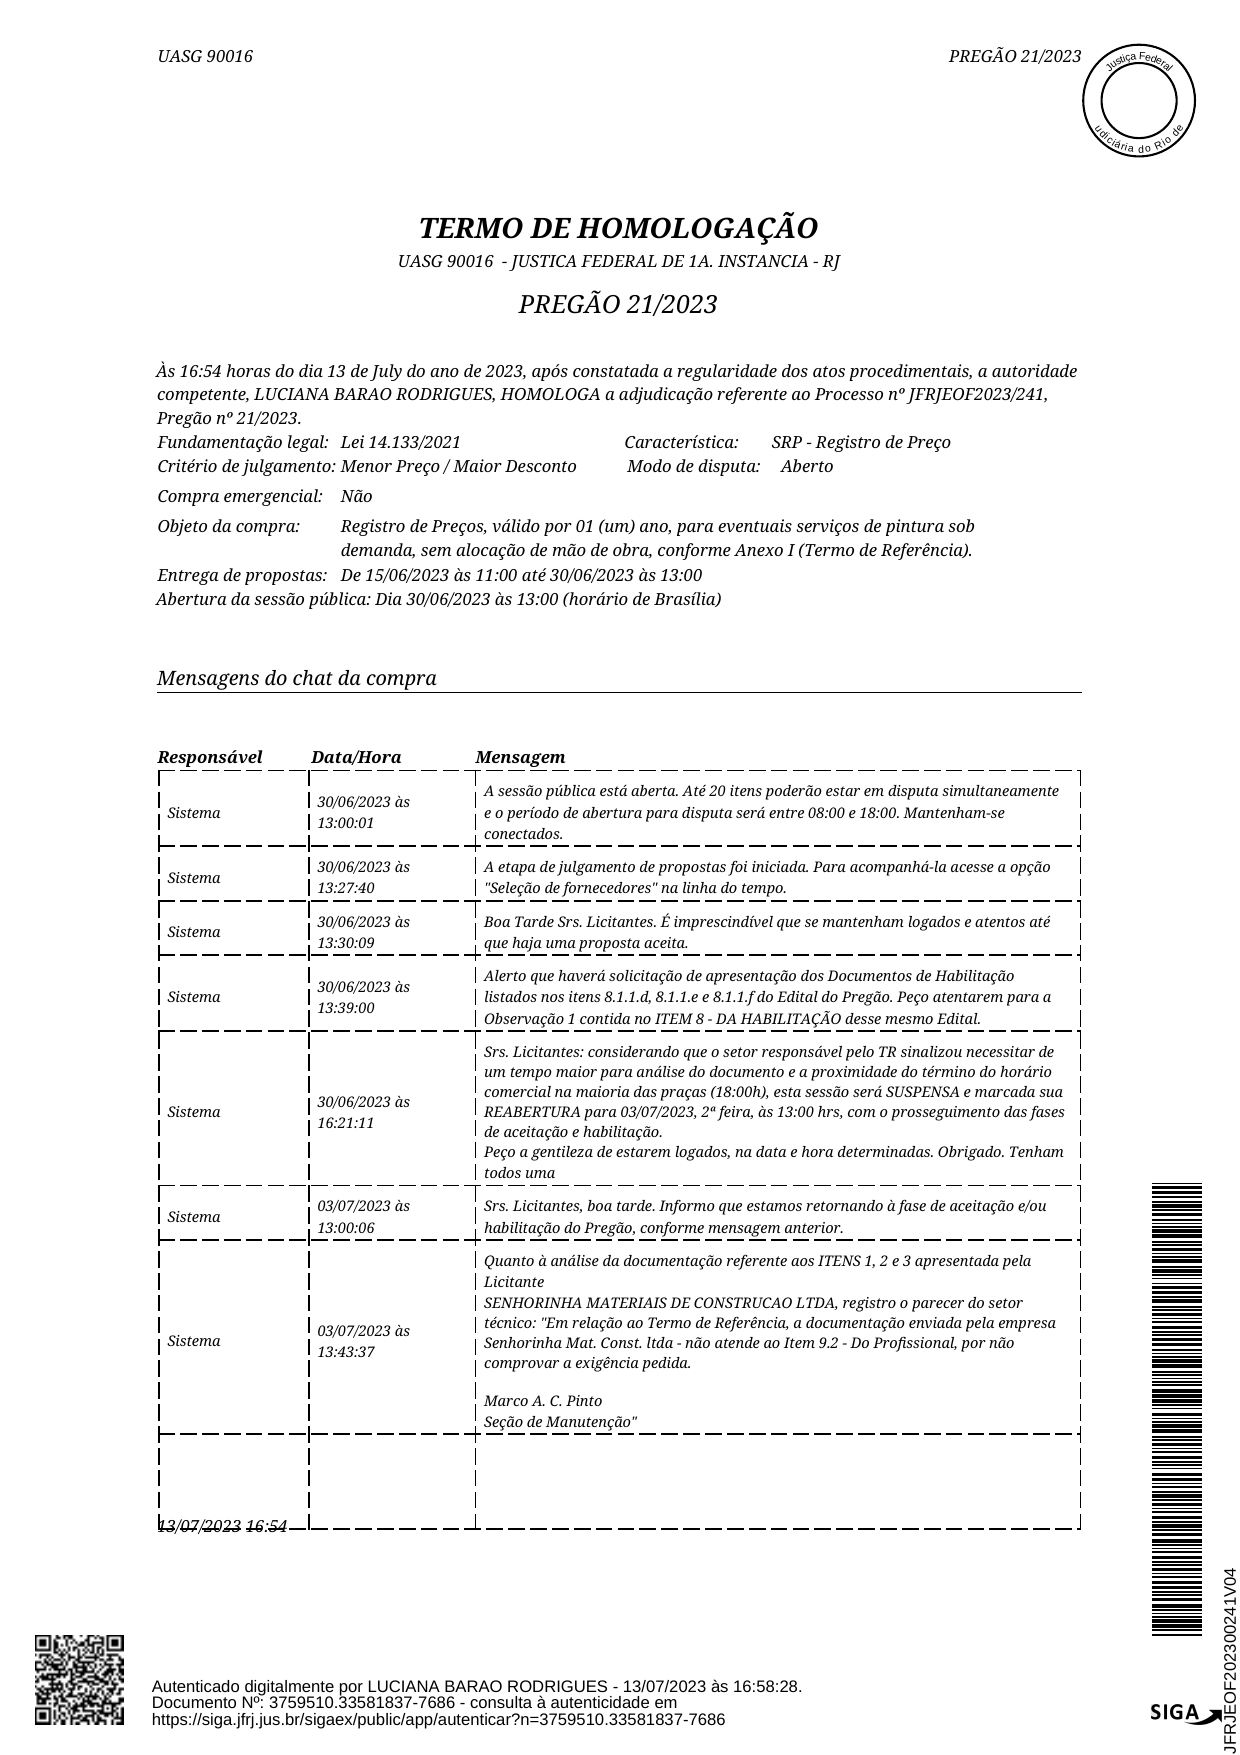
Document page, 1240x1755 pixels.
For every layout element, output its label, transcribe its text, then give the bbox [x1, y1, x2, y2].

table_cell Registro de Preços, válido por 01 (um) ano, para eventuais serviços de pintura sob demanda, sem alocação de mão de obra, conforme Anexo I (Termo de Referência). [341, 515, 1056, 563]
table_cell Sistema [159, 1030, 309, 1184]
table_cell Srs. Licitantes, boa tarde. Informo que estamos retornando à fase de aceitação e/ou habilitação do Pregão, conforme mensagem anterior. [476, 1185, 1081, 1239]
table_cell Critério de julgamento: [157, 455, 341, 485]
subtitle PREGÃO 21/2023 [157, 286, 1082, 320]
table_header A sessão pública está aberta. Até 20 itens poderão estar em disputa simultaneamente e o período de abertura para disputa será entre 08:00 e 18:00. Mantenham-se conectados. [476, 770, 1081, 845]
table_header Lei 14.133/2021 Característica: SRP - Registro de Preço [341, 430, 1056, 455]
table_cell Sistema [159, 954, 309, 1030]
table_cell Objeto da compra: [157, 515, 341, 563]
table_header Fundamentação legal: [157, 430, 341, 455]
subtitle TERMO DE HOMOLOGAÇÃO [157, 209, 1082, 247]
table_cell 30/06/2023 às 13:30:09 [309, 900, 476, 954]
table_cell Quanto à análise da documentação referente aos ITENS 1, 2 e 3 apresentada pela Licitante SENHORINHA MATERIAIS DE CONSTRUCAO LTDA, registro o parecer do setor técnico: "Em relação ao Termo de Referência, a documentação enviada pela empresa Senhorinha Mat. Const. ltda - não atende ao Item 9.2 - Do Profissional, por não comprovar a exigência pedida. Marco A. C. Pinto Seção de Manutenção" [476, 1239, 1081, 1433]
text Responsável Data/Hora Mensagem [157, 745, 1084, 768]
text Às 16:54 horas do dia 13 de July do ano de 2023, após constatada a regularidade dos atos procedimentais, a autoridade competente, LUCIANA BARAO RODRIGUES, HOMOLOGA a adjudicação referente ao Processo nº JFRJEOF2023/241, Pregão nº 21/2023. [156, 359, 1084, 429]
table_cell [309, 1433, 476, 1528]
table_cell Srs. Licitantes: considerando que o setor responsável pelo TR sinalizou necessitar de um tempo maior para análise do documento e a proximidade do término do horário comercial na maioria das praças (18:00h), esta sessão será SUSPENSA e marcada sua REABERTURA para 03/07/2023, 2ª feira, às 13:00 hrs, com o prosseguimento das fases de aceitação e habilitação. Peço a gentileza de estarem logados, na data e hora determinadas. Obrigado. Tenham todos uma [476, 1030, 1081, 1184]
subtitle Mensagens do chat da compra [157, 664, 1084, 691]
table_cell 30/06/2023 às 13:39:00 [309, 954, 476, 1030]
table_cell Compra emergencial: [157, 485, 341, 515]
table_cell Sistema [159, 1185, 309, 1239]
table_cell Boa Tarde Srs. Licitantes. É imprescindível que se mantenham logados e atentos até que haja uma proposta aceita. [476, 900, 1081, 954]
table_cell Menor Preço / Maior Desconto Modo de disputa: Aberto [341, 455, 1056, 485]
table_header 30/06/2023 às 13:00:01 [309, 770, 476, 845]
table_cell Entrega de propostas: [157, 564, 341, 588]
table_cell De 15/06/2023 às 11:00 até 30/06/2023 às 13:00 [341, 564, 1056, 588]
table_cell Sistema [159, 900, 309, 954]
table_cell 03/07/2023 às 13:00:06 [309, 1185, 476, 1239]
table_cell Sistema [159, 1433, 309, 1528]
table_cell 03/07/2023 às 13:43:37 [309, 1239, 476, 1433]
table_cell Sistema [159, 845, 309, 900]
table_cell Alerto que haverá solicitação de apresentação dos Documentos de Habilitação listados nos itens 8.1.1.d, 8.1.1.e e 8.1.1.f do Edital do Pregão. Peço atentarem para a Observação 1 contida no ITEM 8 - DA HABILITAÇÃO desse mesmo Edital. [476, 954, 1081, 1030]
table_header Sistema [159, 770, 309, 845]
table_cell A etapa de julgamento de propostas foi iniciada. Para acompanhá-la acesse a opção "Seleção de fornecedores" na linha do tempo. [476, 845, 1081, 900]
table_cell 30/06/2023 às 16:21:11 [309, 1030, 476, 1184]
table_cell Sistema [159, 1239, 309, 1433]
table_cell 30/06/2023 às 13:27:40 [309, 845, 476, 900]
text UASG 90016 - JUSTICA FEDERAL DE 1A. INSTANCIA - RJ [157, 250, 1082, 272]
table_cell Não [341, 485, 1056, 515]
text Abertura da sessão pública: Dia 30/06/2023 às 13:00 (horário de Brasília) [156, 588, 1084, 611]
table_cell [476, 1433, 1081, 1528]
